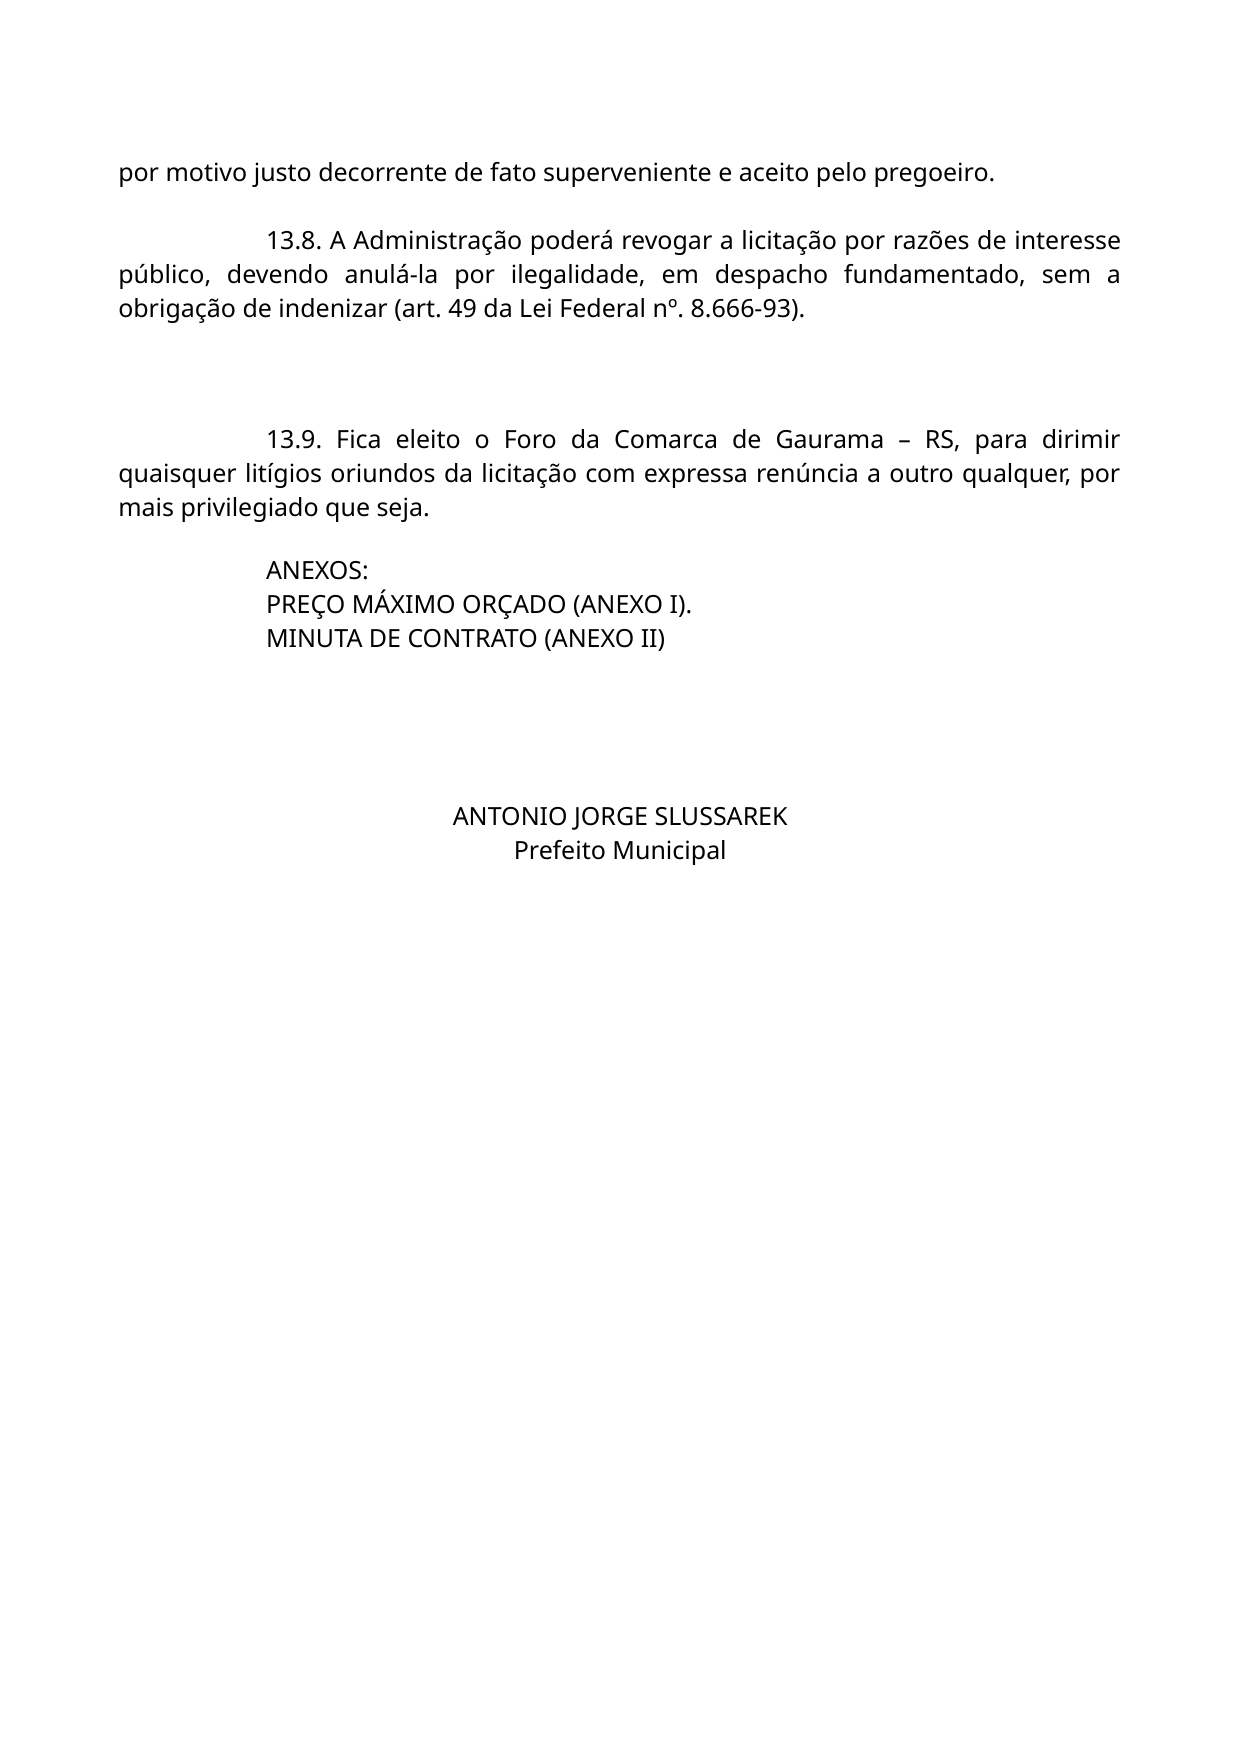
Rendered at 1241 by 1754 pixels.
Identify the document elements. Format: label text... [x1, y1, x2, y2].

text por motivo justo decorrente de fato superveniente e aceito pelo pregoeiro. [118, 155, 1122, 189]
text Prefeito Municipal [118, 833, 1122, 867]
text 13.8. A Administração poderá revogar a licitação por razões de interesse público, devendo anulá-la por ilegalidade, em despacho fundamentado, sem a obrigação de indenizar (art. 49 da Lei Federal nº. 8.666-93). [118, 223, 1122, 325]
text MINUTA DE CONTRATO (ANEXO II) [118, 621, 1122, 655]
text ANEXOS: [118, 553, 1122, 587]
text ANTONIO JORGE SLUSSAREK [118, 799, 1122, 833]
text PREÇO MÁXIMO ORÇADO (ANEXO I). [118, 587, 1122, 621]
text 13.9. Fica eleito o Foro da Comarca de Gaurama – RS, para dirimir quaisquer litígios oriundos da licitação com expressa renúncia a outro qualquer, por mais privilegiado que seja. [118, 422, 1122, 524]
